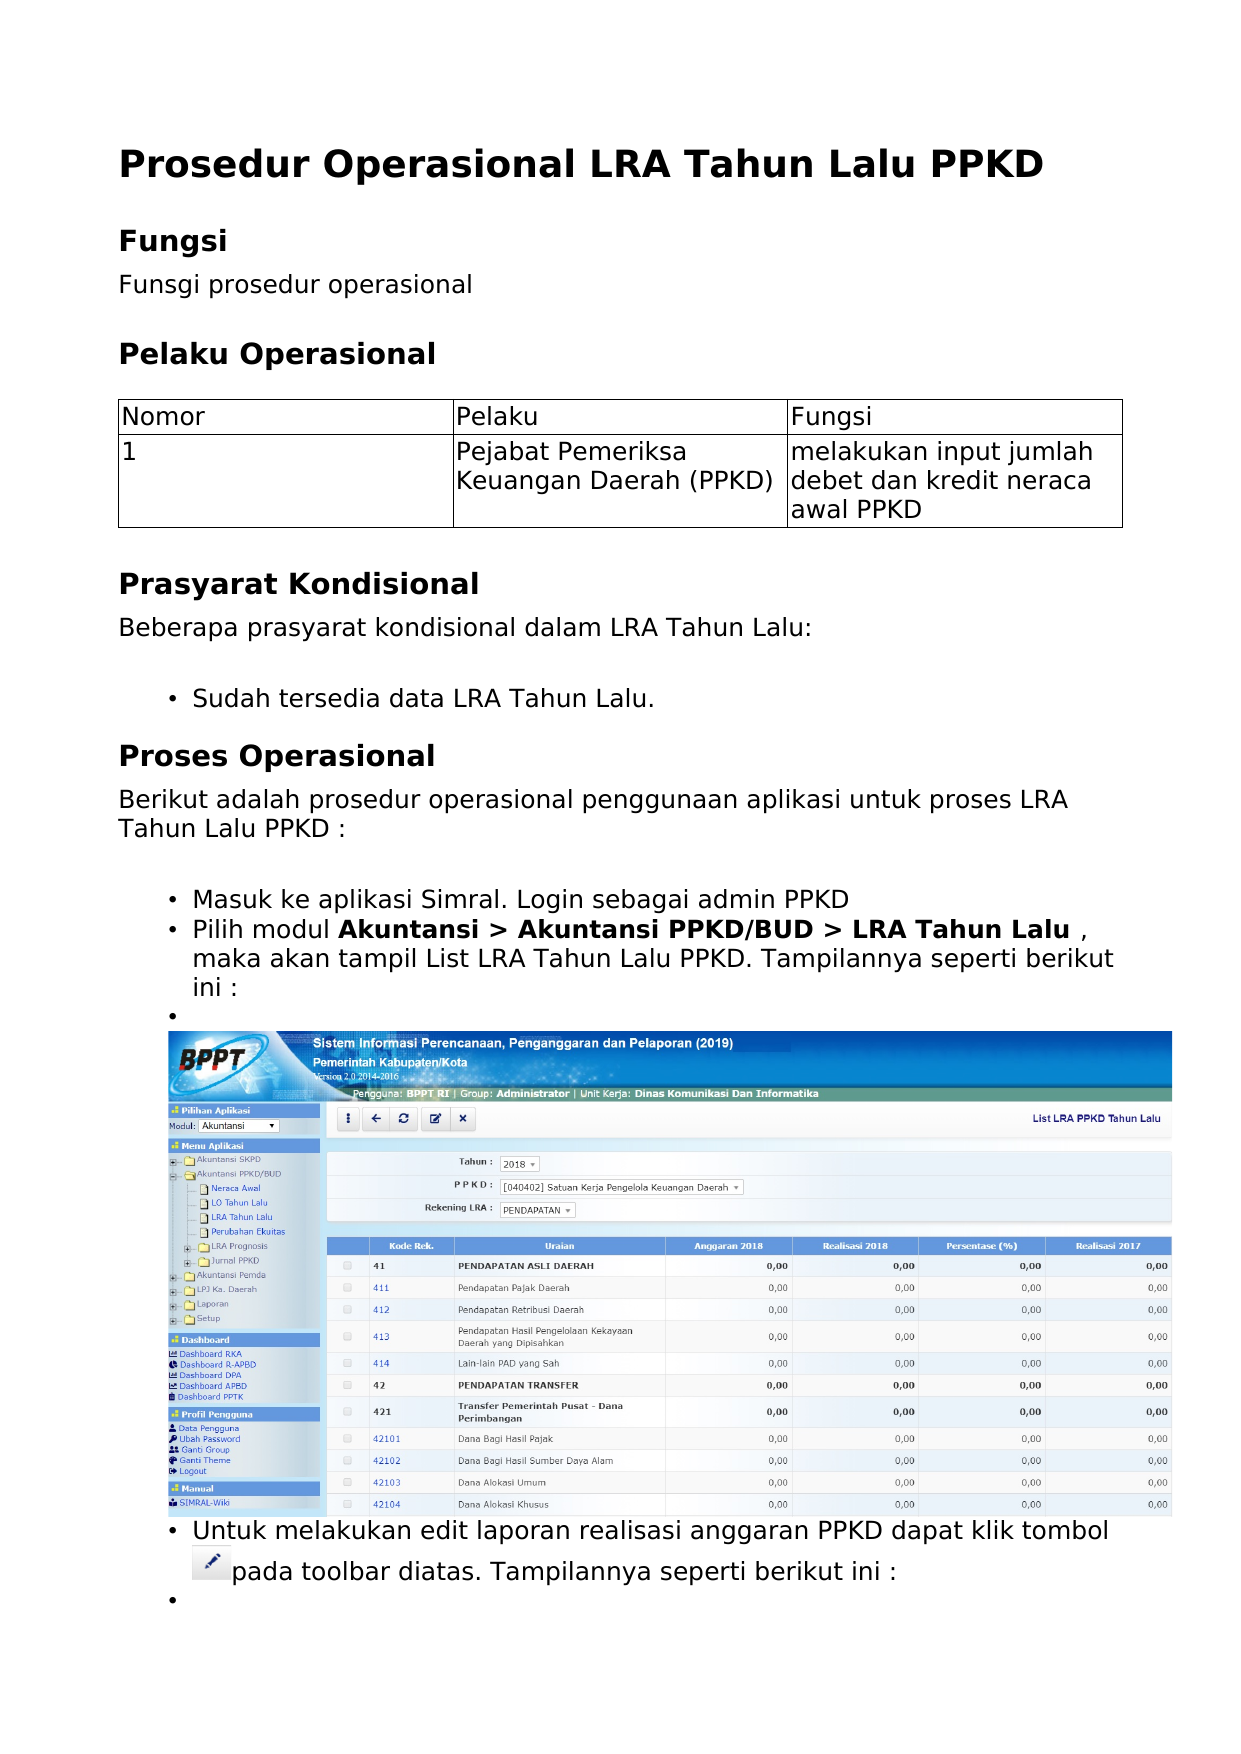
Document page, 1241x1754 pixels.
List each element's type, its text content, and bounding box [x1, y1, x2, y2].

subtitle Proses Operasional [118, 739, 1122, 773]
subtitle Prosedur Operasional LRA Tahun Lalu PPKD [118, 143, 1122, 187]
list Sudah tersedia data LRA Tahun Lalu. [177, 685, 1122, 714]
list Untuk melakukan edit laporan realisasi anggaran PPKD dapat klik tombol pada toolbar diatas. Tampilannya seperti berikut ini : [177, 1517, 1122, 1586]
text Berikut adalah prosedur operasional penggunaan aplikasi untuk proses LRA Tahun Lalu PPKD : [118, 785, 1122, 844]
list Masuk ke aplikasi Simral. Login sebagai admin PPKD [177, 886, 1122, 915]
table_header Fungsi [788, 400, 1122, 434]
picture [192, 1545, 232, 1580]
table_cell 1 [119, 435, 453, 527]
subtitle Fungsi [118, 224, 1122, 258]
list Pilih modul Akuntansi > Akuntansi PPKD/BUD > LRA Tahun Lalu , maka akan tampil List LRA Tahun Lalu PPKD. Tampilannya seperti berikut ini : [177, 915, 1122, 1002]
picture [168, 1031, 1173, 1517]
subtitle Pelaku Operasional [118, 337, 1122, 371]
text Funsgi prosedur operasional [118, 271, 1122, 300]
table_cell Pejabat Pemeriksa Keuangan Daerah (PPKD) [454, 435, 787, 527]
text Beberapa prasyarat kondisional dalam LRA Tahun Lalu: [118, 613, 1122, 643]
table_header Nomor [119, 400, 453, 434]
table_header Pelaku [454, 400, 787, 434]
table_cell melakukan input jumlah debet dan kredit neraca awal PPKD [788, 435, 1122, 527]
subtitle Prasyarat Kondisional [118, 567, 1122, 601]
